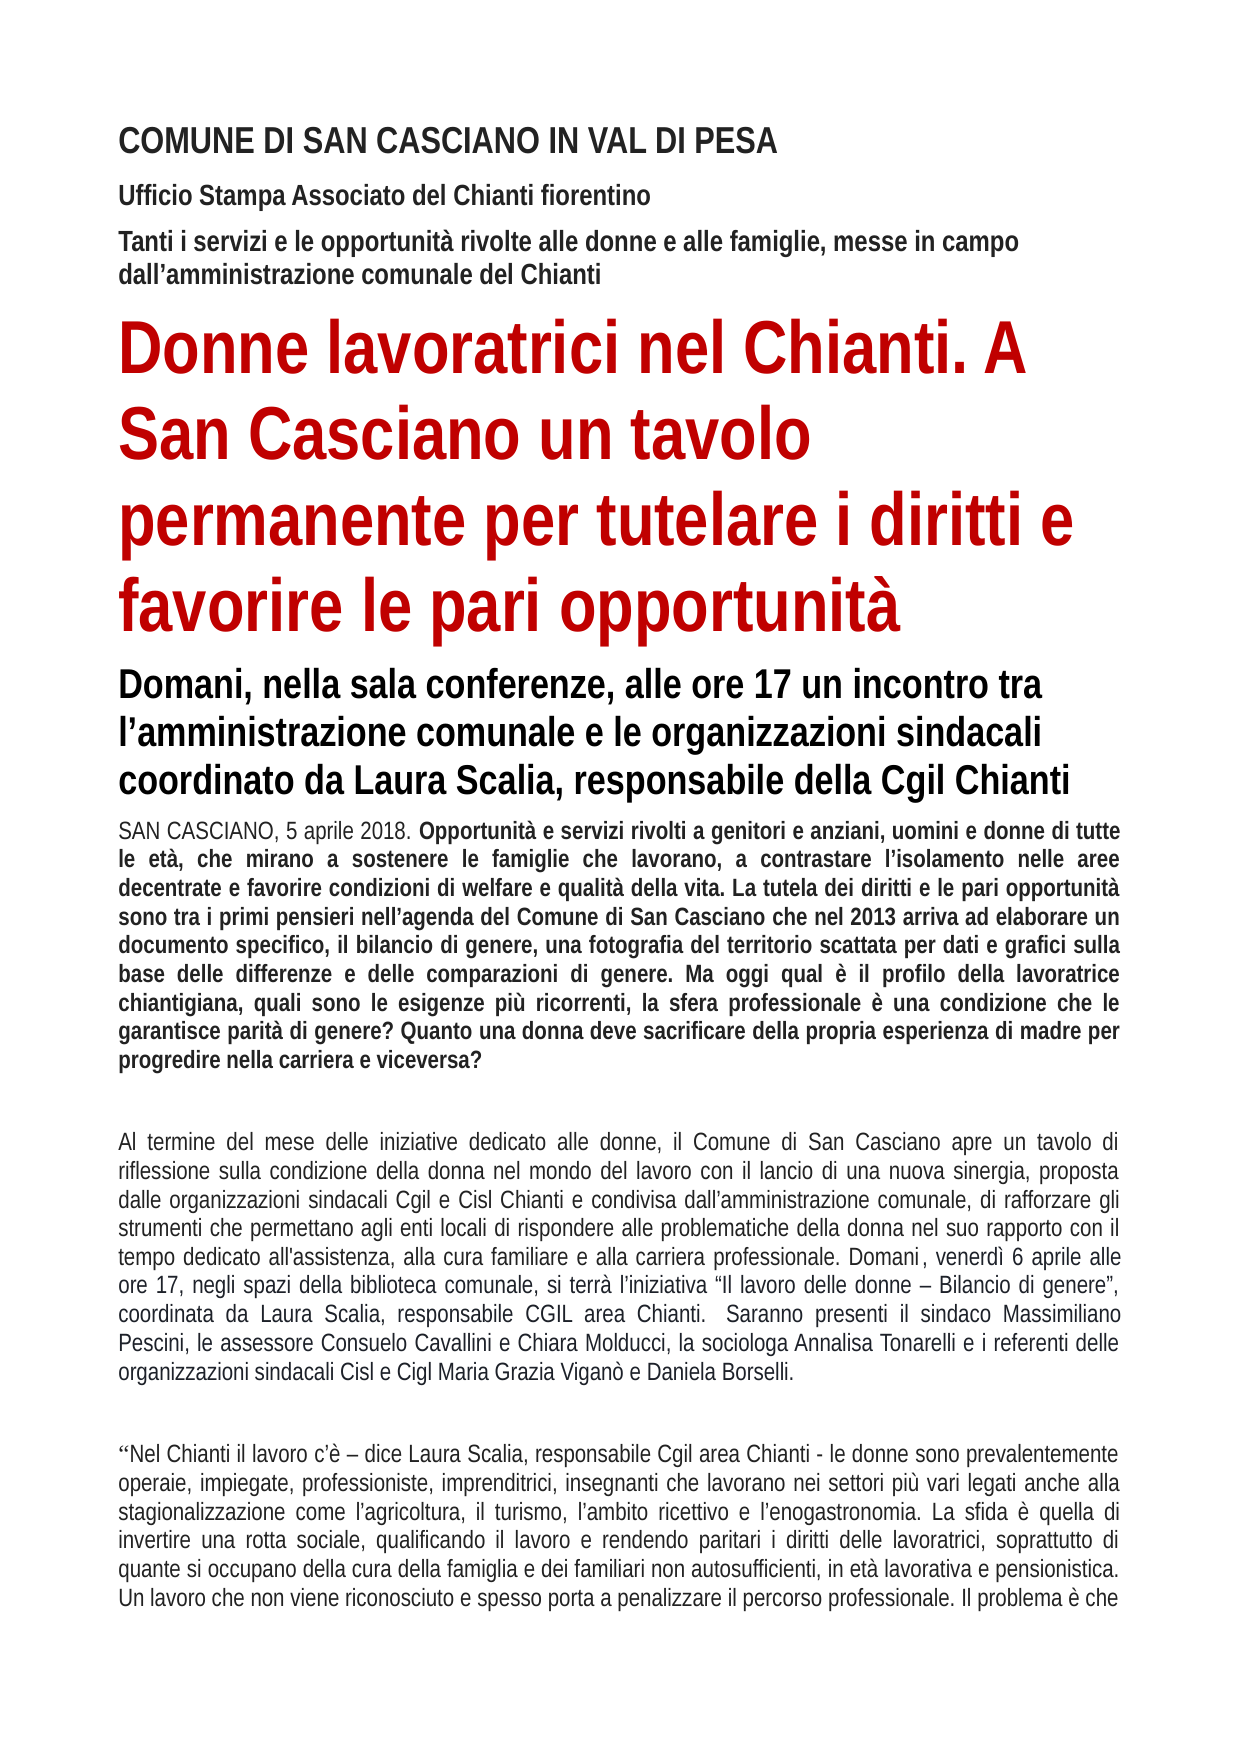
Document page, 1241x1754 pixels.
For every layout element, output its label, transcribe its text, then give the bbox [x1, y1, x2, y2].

text Domani, nella sala conferenze, alle ore 17 un incontro tra l’amministrazione comunale e le organizzazioni sindacali coordinato da Laura Scalia, responsabile della Cgil Chianti [118, 660, 1122, 803]
text Al termine del mese delle iniziative dedicato alle donne, il Comune di San Casciano apre un tavolo di riflessione sulla condizione della donna nel mondo del lavoro con il lancio di una nuova sinergia, proposta dalle organizzazioni sindacali Cgil e Cisl Chianti e condivisa dall’amministrazione comunale, di rafforzare gli strumenti che permettano agli enti locali di rispondere alle problematiche della donna nel suo rapporto con il tempo dedicato all'assistenza, alla cura familiare e alla carriera professionale. Domani, venerdì 6 aprile alle ore 17, negli spazi della biblioteca comunale, si terrà l’iniziativa “Il lavoro delle donne – Bilancio di genere”, coordinata da Laura Scalia, responsabile CGIL area Chianti. Saranno presenti il sindaco Massimiliano Pescini, le assessore Consuelo Cavallini e Chiara Molducci, la sociologa Annalisa Tonarelli e i referenti delle organizzazioni sindacali Cisl e Cigl Maria Grazia Viganò e Daniela Borselli. [118, 1127, 1122, 1385]
text COMUNE DI SAN CASCIANO IN VAL DI PESA [118, 118, 1122, 161]
text Ufficio Stampa Associato del Chianti fiorentino [118, 178, 1122, 211]
text SAN CASCIANO, 5 aprile 2018. Opportunità e servizi rivolti a genitori e anziani, uomini e donne di tutte le età, che mirano a sostenere le famiglie che lavorano, a contrastare l’isolamento nelle aree decentrate e favorire condizioni di welfare e qualità della vita. La tutela dei diritti e le pari opportunità sono tra i primi pensieri nell’agenda del Comune di San Casciano che nel 2013 arriva ad elaborare un documento specifico, il bilancio di genere, una fotografia del territorio scattata per dati e grafici sulla base delle differenze e delle comparazioni di genere. Ma oggi qual è il profilo della lavoratrice chiantigiana, quali sono le esigenze più ricorrenti, la sfera professionale è una condizione che le garantisce parità di genere? Quanto una donna deve sacrificare della propria esperienza di madre per progredire nella carriera e viceversa? [118, 816, 1122, 1073]
text Tanti i servizi e le opportunità rivolte alle donne e alle famiglie, messe in campo dall’amministrazione comunale del Chianti [118, 224, 1122, 291]
text “Nel Chianti il lavoro c’è – dice Laura Scalia, responsabile Cgil area Chianti - le donne sono prevalentemente operaie, impiegate, professioniste, imprenditrici, insegnanti che lavorano nei settori più vari legati anche alla stagionalizzazione come l’agricoltura, il turismo, l’ambito ricettivo e l’enogastronomia. La sfida è quella di invertire una rotta sociale, qualificando il lavoro e rendendo paritari i diritti delle lavoratrici, soprattutto di quante si occupano della cura della famiglia e dei familiari non autosufficienti, in età lavorativa e pensionistica. Un lavoro che non viene riconosciuto e spesso porta a penalizzare il percorso professionale. Il problema è che [118, 1439, 1122, 1611]
text Donne lavoratrici nel Chianti. A San Casciano un tavolo permanente per tutelare i diritti e favorire le pari opportunità [118, 303, 1122, 647]
